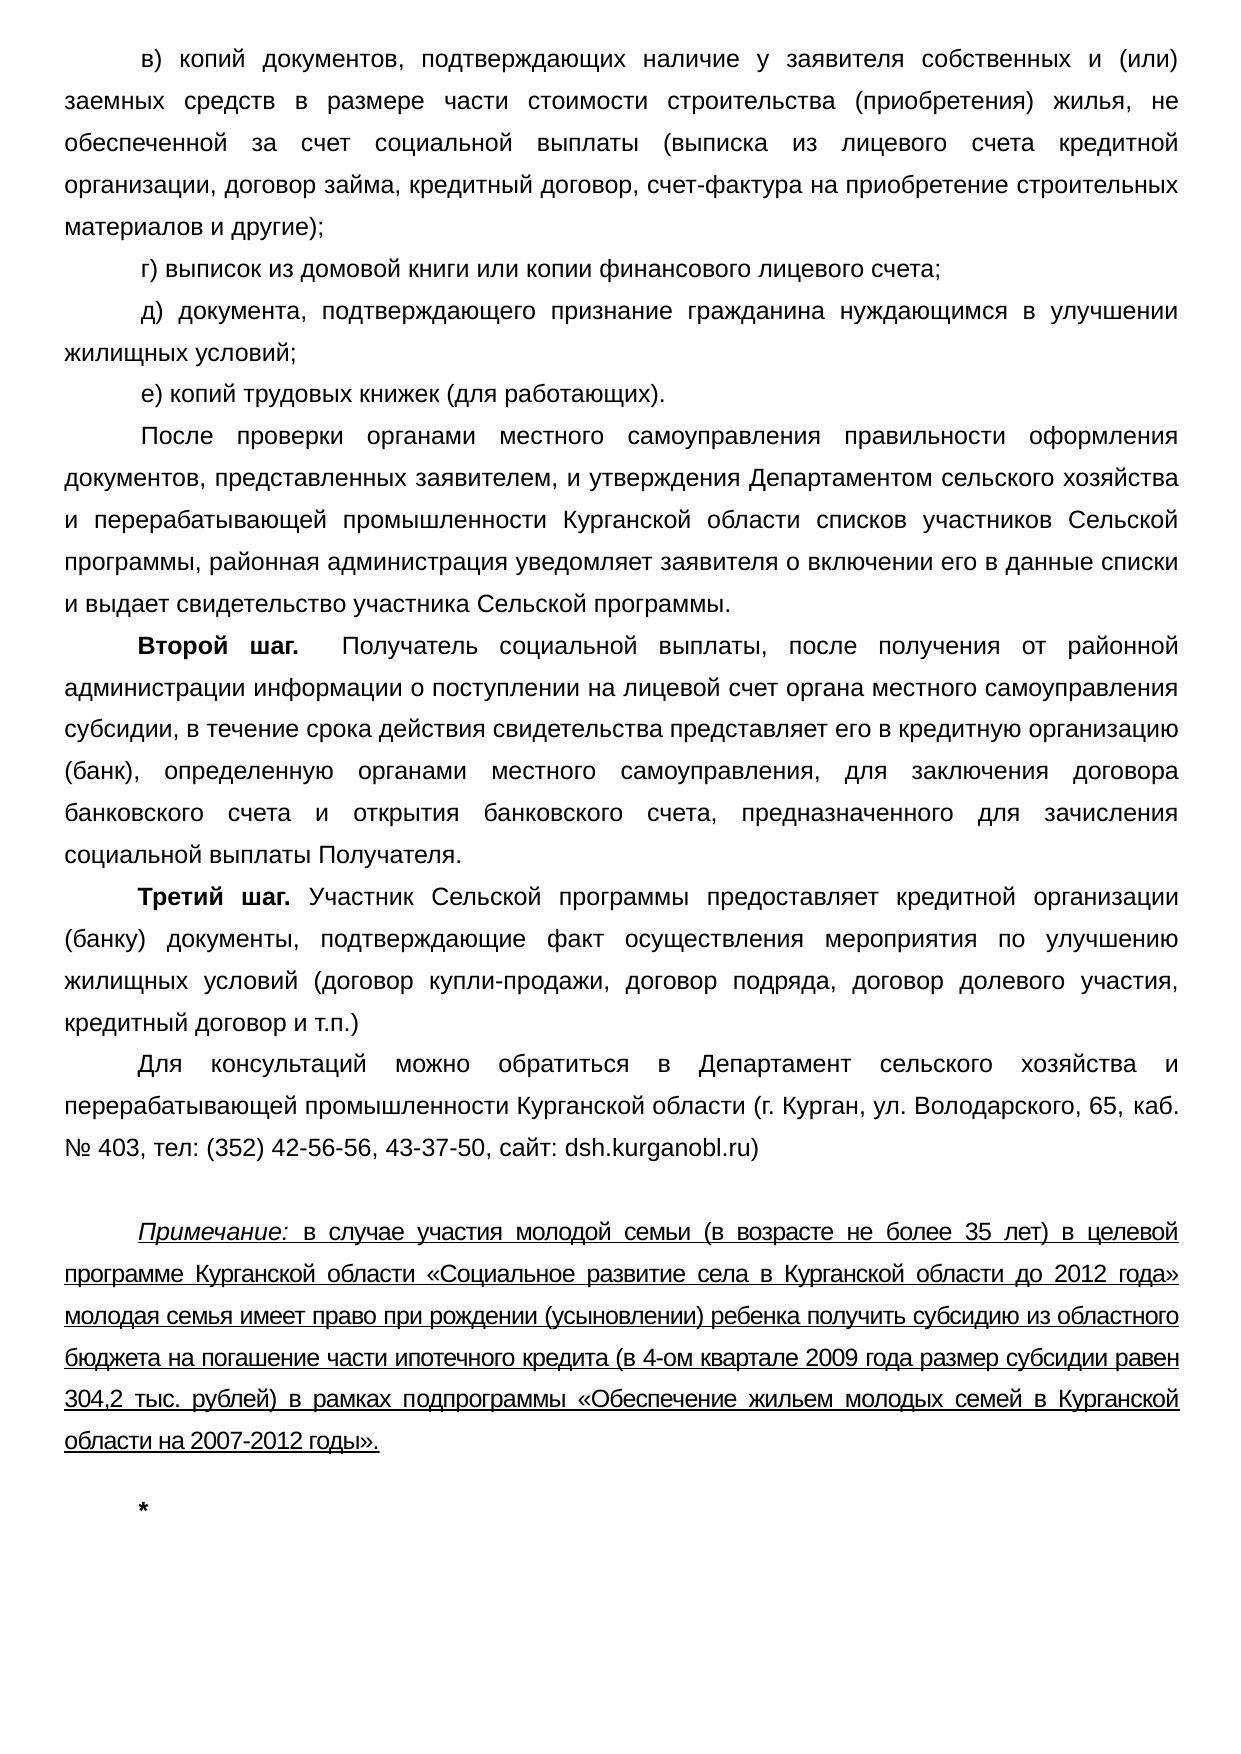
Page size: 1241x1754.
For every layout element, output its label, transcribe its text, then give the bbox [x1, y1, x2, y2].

text Второй шаг. Получатель социальной выплаты, после получения от районной администрации информации о поступлении на лицевой счет органа местного самоуправления субсидии, в течение срока действия свидетельства представляет его в кредитную организацию (банк), определенную органами местного самоуправления, для заключения договора банковского счета и открытия банковского счета, предназначенного для зачисления социальной выплаты Получателя. [64, 632, 1180, 869]
text д) документа, подтверждающего признание гражданина нуждающимся в улучшении жилищных условий; [64, 297, 1180, 366]
text После проверки органами местного самоуправления правильности оформления документов, представленных заявителем, и утверждения Департаментом сельского хозяйства и перерабатывающей промышленности Курганской области списков участников Сельской программы, районная администрация уведомляет заявителя о включении его в данные списки и выдает свидетельство участника Сельской программы. [64, 422, 1180, 618]
text г) выписок из домовой книги или копии финансового лицевого счета; [64, 255, 1180, 283]
text в) копий документов, подтверждающих наличие у заявителя собственных и (или) заемных средств в размере части стоимости строительства (приобретения) жилья, не обеспеченной за счет социальной выплаты (выписка из лицевого счета кредитной организации, договор займа, кредитный договор, счет-фактура на приобретение строительных материалов и другие); [64, 45, 1180, 241]
text * [64, 1497, 1180, 1525]
text Примечание: в случае участия молодой семьи (в возрасте не более 35 лет) в целевой программе Курганской области «Социальное развитие села в Курганской области до 2012 года» молодая семья имеет право при рождении (усыновлении) ребенка получить субсидию из областного бюджета на погашение части ипотечного кредита (в 4-ом квартале 2009 года размер субсидии равен 304,2 тыс. рублей) в рамках подпрограммы «Обеспечение жильем молодых семей в Курганской [64, 1218, 1180, 1409]
text области на 2007-2012 годы». [64, 1411, 1180, 1455]
text Третий шаг. Участник Сельской программы предоставляет кредитной организации (банку) документы, подтверждающие факт осуществления мероприятия по улучшению жилищных условий (договор купли-продажи, договор подряда, договор долевого участия, кредитный договор и т.п.) [64, 883, 1180, 1036]
text Для консультаций можно обратиться в Департамент сельского хозяйства и перерабатывающей промышленности Курганской области (г. Курган, ул. Володарского, 65, каб.№ 403, тел: (352) 42-56-56, 43-37-50, сайт: dsh.kurganobl.ru) [64, 1050, 1180, 1162]
text е) копий трудовых книжек (для работающих). [64, 380, 1180, 408]
